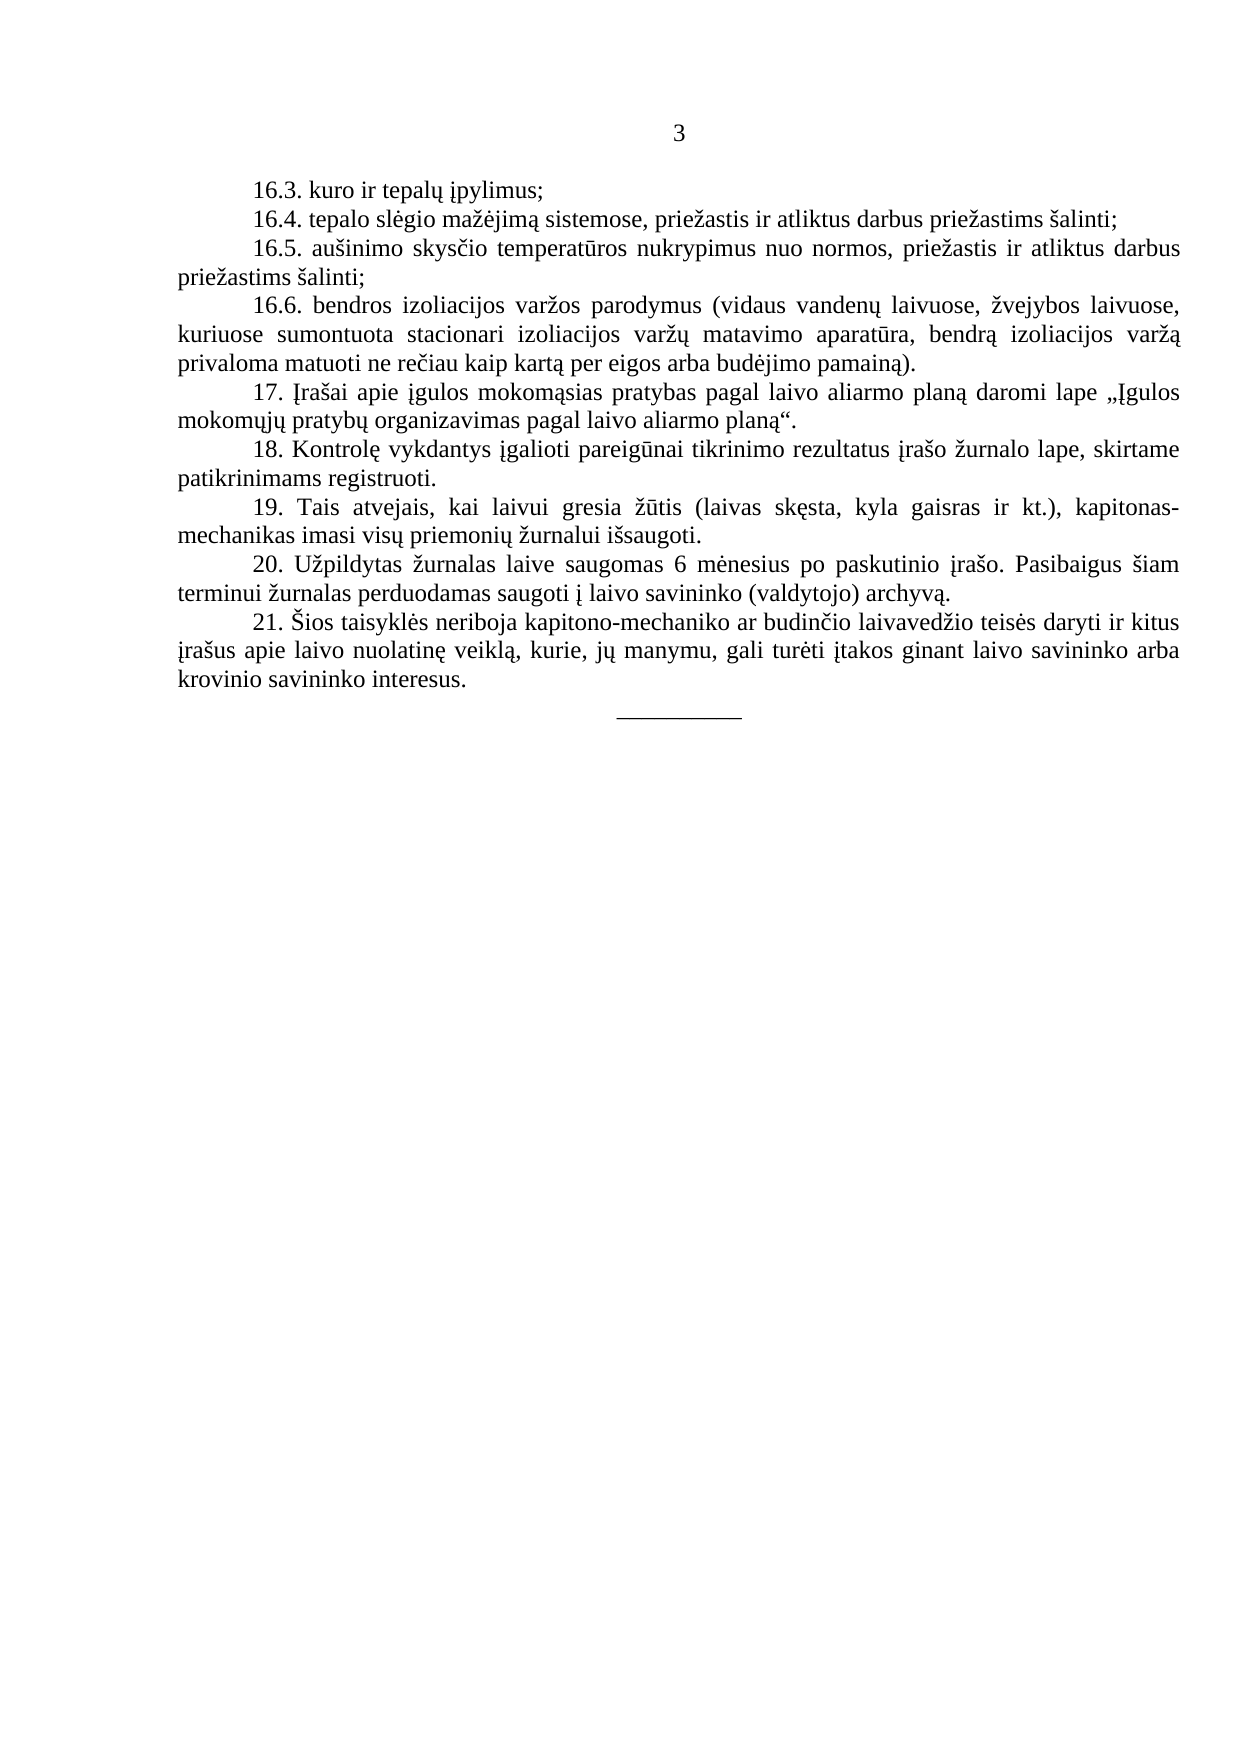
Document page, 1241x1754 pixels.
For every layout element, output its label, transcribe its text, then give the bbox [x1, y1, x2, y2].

text 18. Kontrolę vykdantys įgalioti pareigūnai tikrinimo rezultatus įrašo žurnalo lape, skirtame patikrinimams registruoti. [177, 434, 1181, 492]
text 19. Tais atvejais, kai laivui gresia žūtis (laivas skęsta, kyla gaisras ir kt.), kapitonas-mechanikas imasi visų priemonių žurnalui išsaugoti. [177, 492, 1181, 549]
text 16.6. bendros izoliacijos varžos parodymus (vidaus vandenų laivuose, žvejybos laivuose, kuriuose sumontuota stacionari izoliacijos varžų matavimo aparatūra, bendrą izoliacijos varžą privaloma matuoti ne rečiau kaip kartą per eigos arba budėjimo pamainą). [177, 291, 1181, 377]
text 16.3. kuro ir tepalų įpylimus; [177, 176, 1181, 204]
text 21. Šios taisyklės neriboja kapitono-mechaniko ar budinčio laivavedžio teisės daryti ir kitus įrašus apie laivo nuolatinę veiklą, kurie, jų manymu, gali turėti įtakos ginant laivo savininko arba krovinio savininko interesus. [177, 607, 1181, 693]
text 16.5. aušinimo skysčio temperatūros nukrypimus nuo normos, priežastis ir atliktus darbus priežastims šalinti; [177, 233, 1181, 291]
text __________ [177, 693, 1181, 722]
text 17. Įrašai apie įgulos mokomąsias pratybas pagal laivo aliarmo planą daromi lape „Įgulos mokomųjų pratybų organizavimas pagal laivo aliarmo planą“. [177, 377, 1181, 434]
text 20. Užpildytas žurnalas laive saugomas 6 mėnesius po paskutinio įrašo. Pasibaigus šiam terminui žurnalas perduodamas saugoti į laivo savininko (valdytojo) archyvą. [177, 549, 1181, 607]
text 16.4. tepalo slėgio mažėjimą sistemose, priežastis ir atliktus darbus priežastims šalinti; [177, 204, 1181, 233]
